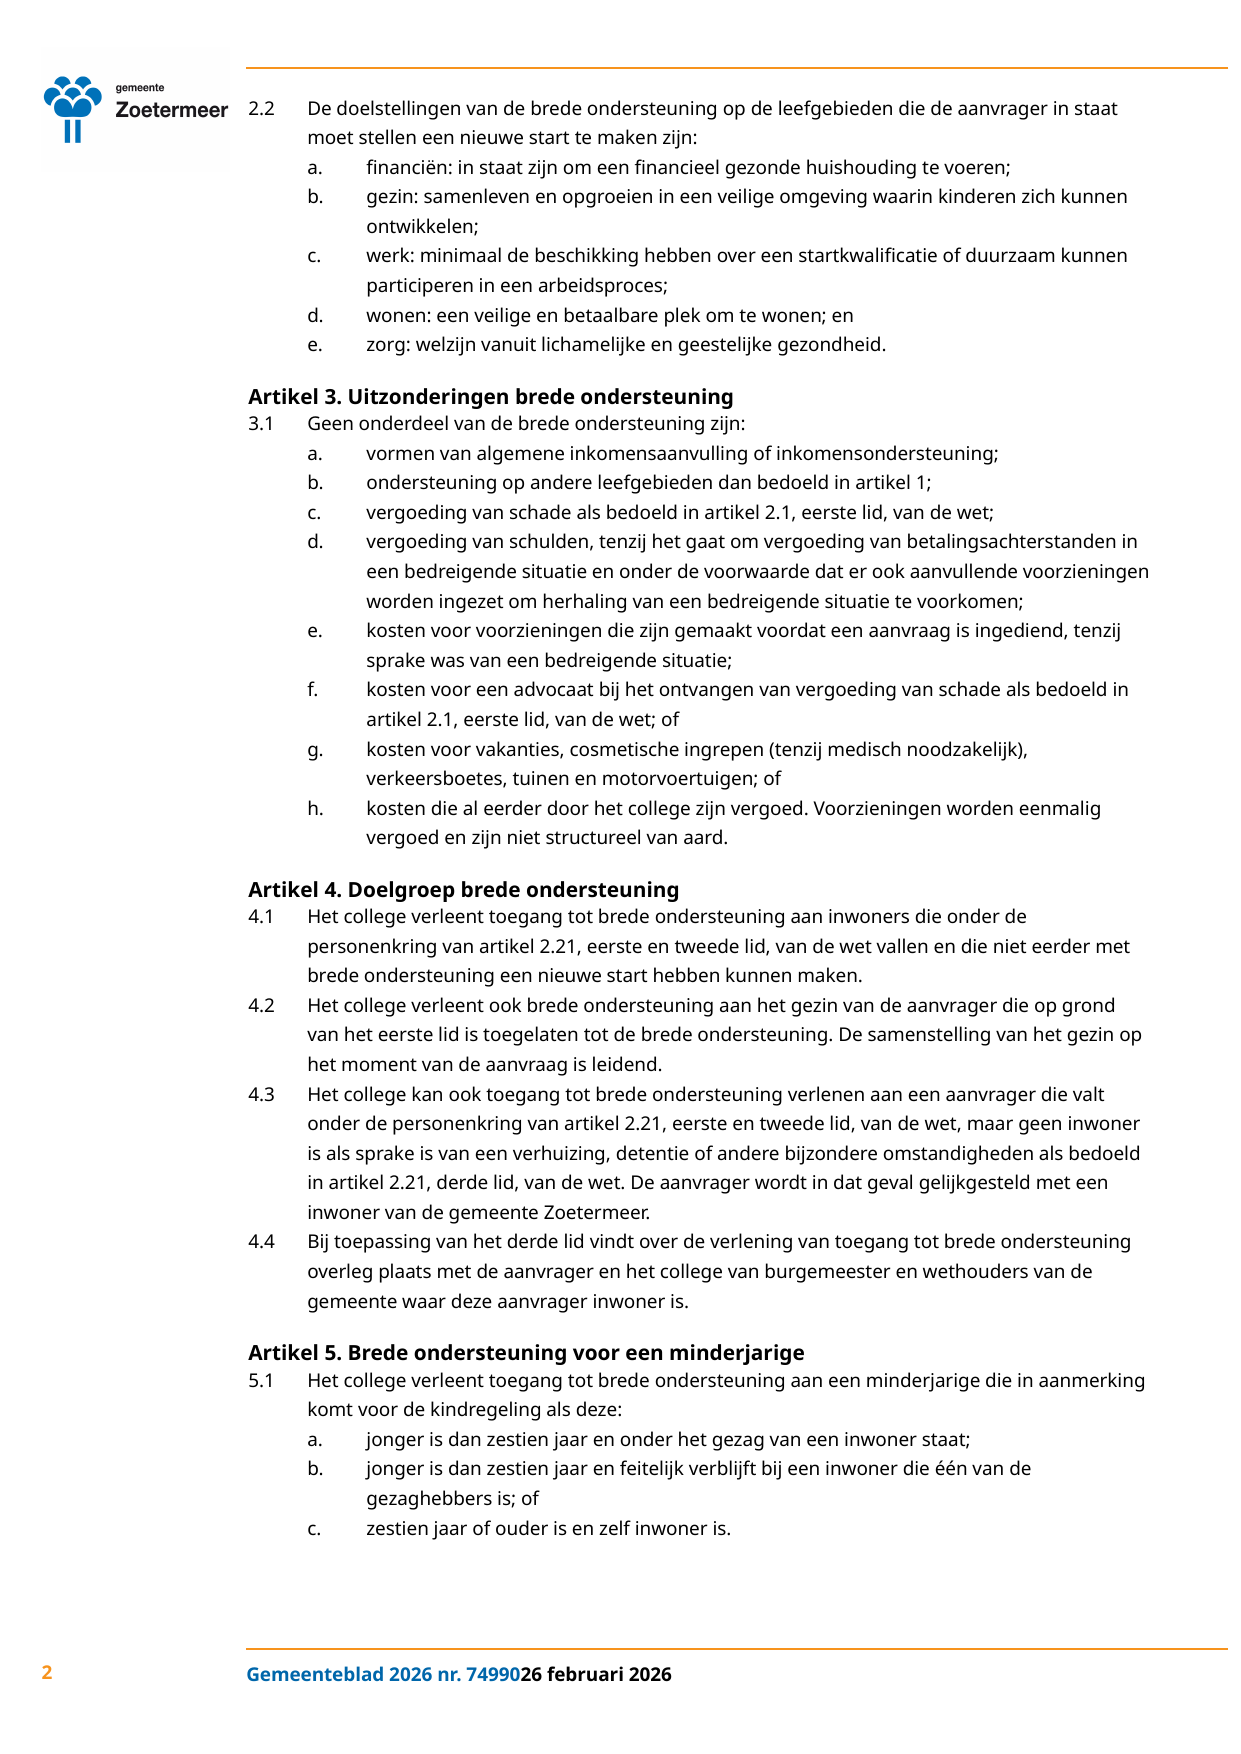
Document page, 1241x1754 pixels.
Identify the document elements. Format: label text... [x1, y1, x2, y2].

text Artikel 5. Brede ondersteuning voor een minderjarige [248, 1338, 1152, 1367]
list Bij toepassing van het derde lid vindt over de verlening van toegang tot brede ondersteuning overleg plaats met de aanvrager en het college van burgemeester en wethouders van de gemeente waar deze aanvrager inwoner is. [248, 1229, 1152, 1314]
text Artikel 4. Doelgroep brede ondersteuning [248, 875, 1152, 903]
list zorg: welzijn vanuit lichamelijke en geestelijke gezondheid. [307, 331, 1152, 357]
list Het college kan ook toegang tot brede ondersteuning verlenen aan een aanvrager die valt onder de personenkring van artikel 2.21, eerste en tweede lid, van de wet, maar geen inwoner is als sprake is van een verhuizing, detentie of andere bijzondere omstandigheden als bedoeld in artikel 2.21, derde lid, van de wet. De aanvrager wordt in dat geval gelijkgesteld met een inwoner van de gemeente Zoetermeer. [248, 1081, 1152, 1225]
list jonger is dan zestien jaar en onder het gezag van een inwoner staat; [307, 1426, 1152, 1452]
text Artikel 3. Uitzonderingen brede ondersteuning [248, 382, 1152, 410]
list Het college verleent ook brede ondersteuning aan het gezin van de aanvrager die op grond van het eerste lid is toegelaten tot de brede ondersteuning. De samenstelling van het gezin op het moment van de aanvraag is leidend. [248, 992, 1152, 1077]
list kosten voor voorzieningen die zijn gemaakt voordat een aanvraag is ingediend, tenzij sprake was van een bedreigende situatie; [307, 617, 1152, 673]
list Het college verleent toegang tot brede ondersteuning aan inwoners die onder de personenkring van artikel 2.21, eerste en tweede lid, van de wet vallen en die niet eerder met brede ondersteuning een nieuwe start hebben kunnen maken. [248, 903, 1152, 988]
list gezin: samenleven en opgroeien in een veilige omgeving waarin kinderen zich kunnen ontwikkelen; [307, 183, 1152, 239]
list kosten voor vakanties, cosmetische ingrepen (tenzij medisch noodzakelijk), verkeersboetes, tuinen en motorvoertuigen; of [307, 736, 1152, 791]
list ondersteuning op andere leefgebieden dan bedoeld in artikel 1; [307, 469, 1152, 495]
list werk: minimaal de beschikking hebben over een startkwalificatie of duurzaam kunnen participeren in een arbeidsproces; [307, 243, 1152, 298]
list zestien jaar of ouder is en zelf inwoner is. [307, 1515, 1152, 1540]
list kosten voor een advocaat bij het ontvangen van vergoeding van schade als bedoeld in artikel 2.1, eerste lid, van de wet; of [307, 677, 1152, 732]
list financiën: in staat zijn om een financieel gezonde huishouding te voeren; [307, 154, 1152, 180]
list jonger is dan zestien jaar en feitelijk verblijft bij een inwoner die één van de gezaghebbers is; of [307, 1456, 1152, 1511]
picture [41, 47, 231, 172]
list De doelstellingen van de brede ondersteuning op de leefgebieden die de aanvrager in staat moet stellen een nieuwe start te maken zijn: [248, 95, 1152, 150]
list vergoeding van schulden, tenzij het gaat om vergoeding van betalingsachterstanden in een bedreigende situatie en onder de voorwaarde dat er ook aanvullende voorzieningen worden ingezet om herhaling van een bedreigende situatie te voorkomen; [307, 529, 1152, 613]
list Het college verleent toegang tot brede ondersteuning aan een minderjarige die in aanmerking komt voor de kindregeling als deze: [248, 1367, 1152, 1422]
list wonen: een veilige en betaalbare plek om te wonen; en [307, 302, 1152, 328]
list vergoeding van schade als bedoeld in artikel 2.1, eerste lid, van de wet; [307, 499, 1152, 525]
list Geen onderdeel van de brede ondersteuning zijn: [248, 410, 1152, 436]
list kosten die al eerder door het college zijn vergoed. Voorzieningen worden eenmalig vergoed en zijn niet structureel van aard. [307, 795, 1152, 850]
list vormen van algemene inkomensaanvulling of inkomensondersteuning; [307, 440, 1152, 466]
